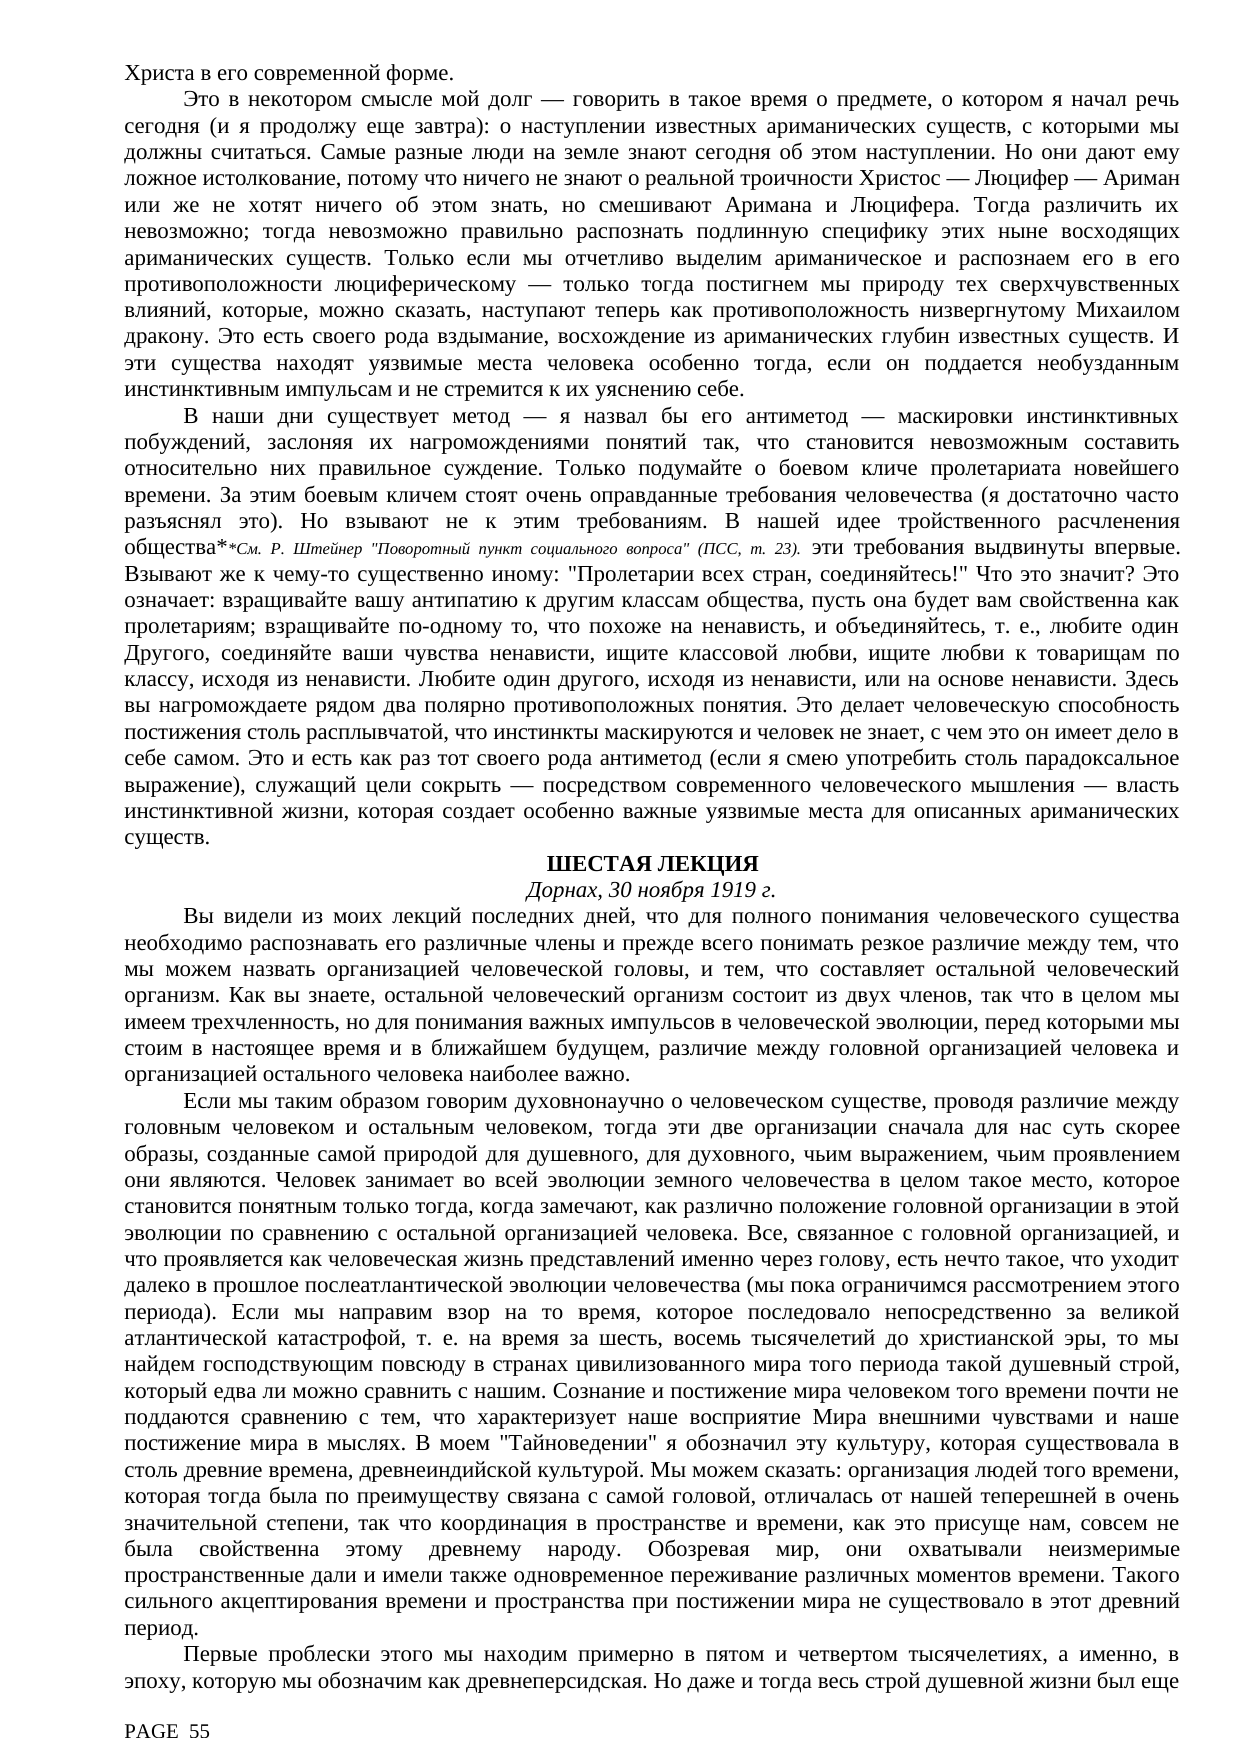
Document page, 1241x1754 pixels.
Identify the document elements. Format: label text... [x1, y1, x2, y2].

text Дорнах, 30 ноября 1919 г. [124, 876, 1181, 902]
text Это в некотором смысле мой долг — говорить в такое время о предмете, о котором я начал речь сегодня (и я продолжу еще завтра): о наступлении известных ариманических существ, с которыми мы должны считаться. Самые разные люди на земле знают сегодня об этом наступлении. Но они дают ему ложное истолкование, потому что ничего не знают о реальной троичности Христос — Люцифер — Ариман или же не хотят ничего об этом знать, но смешивают Аримана и Люцифера. Тогда различить их невозможно; тогда невозможно правильно распознать подлинную специфику этих ныне восходящих ариманических существ. Только если мы отчетливо выделим ариманическое и распознаем его в его противоположности люциферическому — только тогда постигнем мы природу тех сверхчувственных влияний, которые, можно сказать, наступают теперь как противоположность низвергнутому Михаилом дракону. Это есть своего рода вздымание, восхождение из ариманических глубин известных существ. И эти существа находят уязвимые места человека особенно тогда, если он поддается необузданным инстинктивным импульсам и не стремится к их уяснению себе. [124, 85, 1181, 402]
text В наши дни существует метод — я назвал бы его антиметод — маскировки инстинктивных побуждений, заслоняя их нагромождениями понятий так, что становится невозможным составить относительно них правильное суждение. Только подумайте о боевом кличе пролетариата новейшего времени. За этим боевым кличем стоят очень оправданные требования человечества (я достаточно часто разъяснял это). Но взывают не к этим требованиям. В нашей идее тройственного расчленения общества**См. Р. Штейнер "Поворотный пункт социального вопроса" (ПСС, т. 23). эти требования выдвинуты впервые. Взывают же к чему-то существенно иному: "Пролетарии всех стран, соединяйтесь!" Что это значит? Это означает: взращивайте вашу антипатию к другим классам общества, пусть она будет вам свойственна как пролетариям; взращивайте по-одному то, что похоже на ненависть, и объединяйтесь, т. е., любите один Другого, соединяйте ваши чувства ненависти, ищите классовой любви, ищите любви к товарищам по классу, исходя из ненависти. Любите один другого, исходя из ненависти, или на основе ненависти. Здесь вы нагромождаете рядом два полярно противоположных понятия. Это делает человеческую способность постижения столь расплывчатой, что инстинкты маскируются и человек не знает, с чем это он имеет дело в себе самом. Это и есть как раз тот своего рода антиметод (если я смею употребить столь парадоксальное выражение), служащий цели сокрыть — посредством современного человеческого мышления — власть инстинктивной жизни, которая создает особенно важные уязвимые места для описанных ариманических существ. [124, 402, 1181, 850]
text Первые проблески этого мы находим примерно в пятом и четвертом тысячелетиях, а именно, в эпоху, которую мы обозначим как древнеперсидская. Но даже и тогда весь строй душевной жизни был еще [124, 1640, 1181, 1693]
text Христа в его современной форме. [124, 59, 1181, 85]
text Если мы таким образом говорим духовнонаучно о человеческом существе, проводя различие между головным человеком и остальным человеком, тогда эти две организации сначала для нас суть скорее образы, созданные самой природой для душевного, для духовного, чьим выражением, чьим проявлением они являются. Человек занимает во всей эволюции земного человечества в целом такое место, которое становится понятным только тогда, когда замечают, как различно положение головной организации в этой эволюции по сравнению с остальной организацией человека. Все, связанное с головной организацией, и что проявляется как человеческая жизнь представлений именно через голову, есть нечто такое, что уходит далеко в прошлое послеатлантической эволюции человечества (мы пока ограничимся рассмотрением этого периода). Если мы направим взор на то время, которое последовало непосредственно за великой атлантической катастрофой, т. е. на время за шесть, восемь тысячелетий до христианской эры, то мы найдем господствующим повсюду в странах цивилизованного мира того периода такой душевный строй, который едва ли можно сравнить с нашим. Сознание и постижение мира человеком того времени почти не поддаются сравнению с тем, что характеризует наше восприятие Мира внешними чувствами и наше постижение мира в мыслях. В моем "Тайноведении" я обозначил эту культуру, которая существовала в столь древние времена, древнеиндийской культурой. Мы можем сказать: организация людей того времени, которая тогда была по преимуществу связана с самой головой, отличалась от нашей теперешней в очень значительной степени, так что координация в пространстве и времени, как это присуще нам, совсем не была свойственна этому древнему народу. Обозревая мир, они охватывали неизмеримые пространственные дали и имели также одновременное переживание различных моментов времени. Такого сильного акцептирования времени и пространства при постижении мира не существовало в этот древний период. [124, 1087, 1181, 1640]
text ШЕСТАЯ ЛЕКЦИЯ [124, 850, 1181, 876]
text Вы видели из моих лекций последних дней, что для полного понимания человеческого существа необходимо распознавать его различные члены и прежде всего понимать резкое различие между тем, что мы можем назвать организацией человеческой головы, и тем, что составляет остальной человеческий организм. Как вы знаете, остальной человеческий организм состоит из двух членов, так что в целом мы имеем трехчленность, но для понимания важных импульсов в человеческой эволюции, перед которыми мы стоим в настоящее время и в ближайшем будущем, различие между головной организацией человека и организацией остального человека наиболее важно. [124, 902, 1181, 1087]
